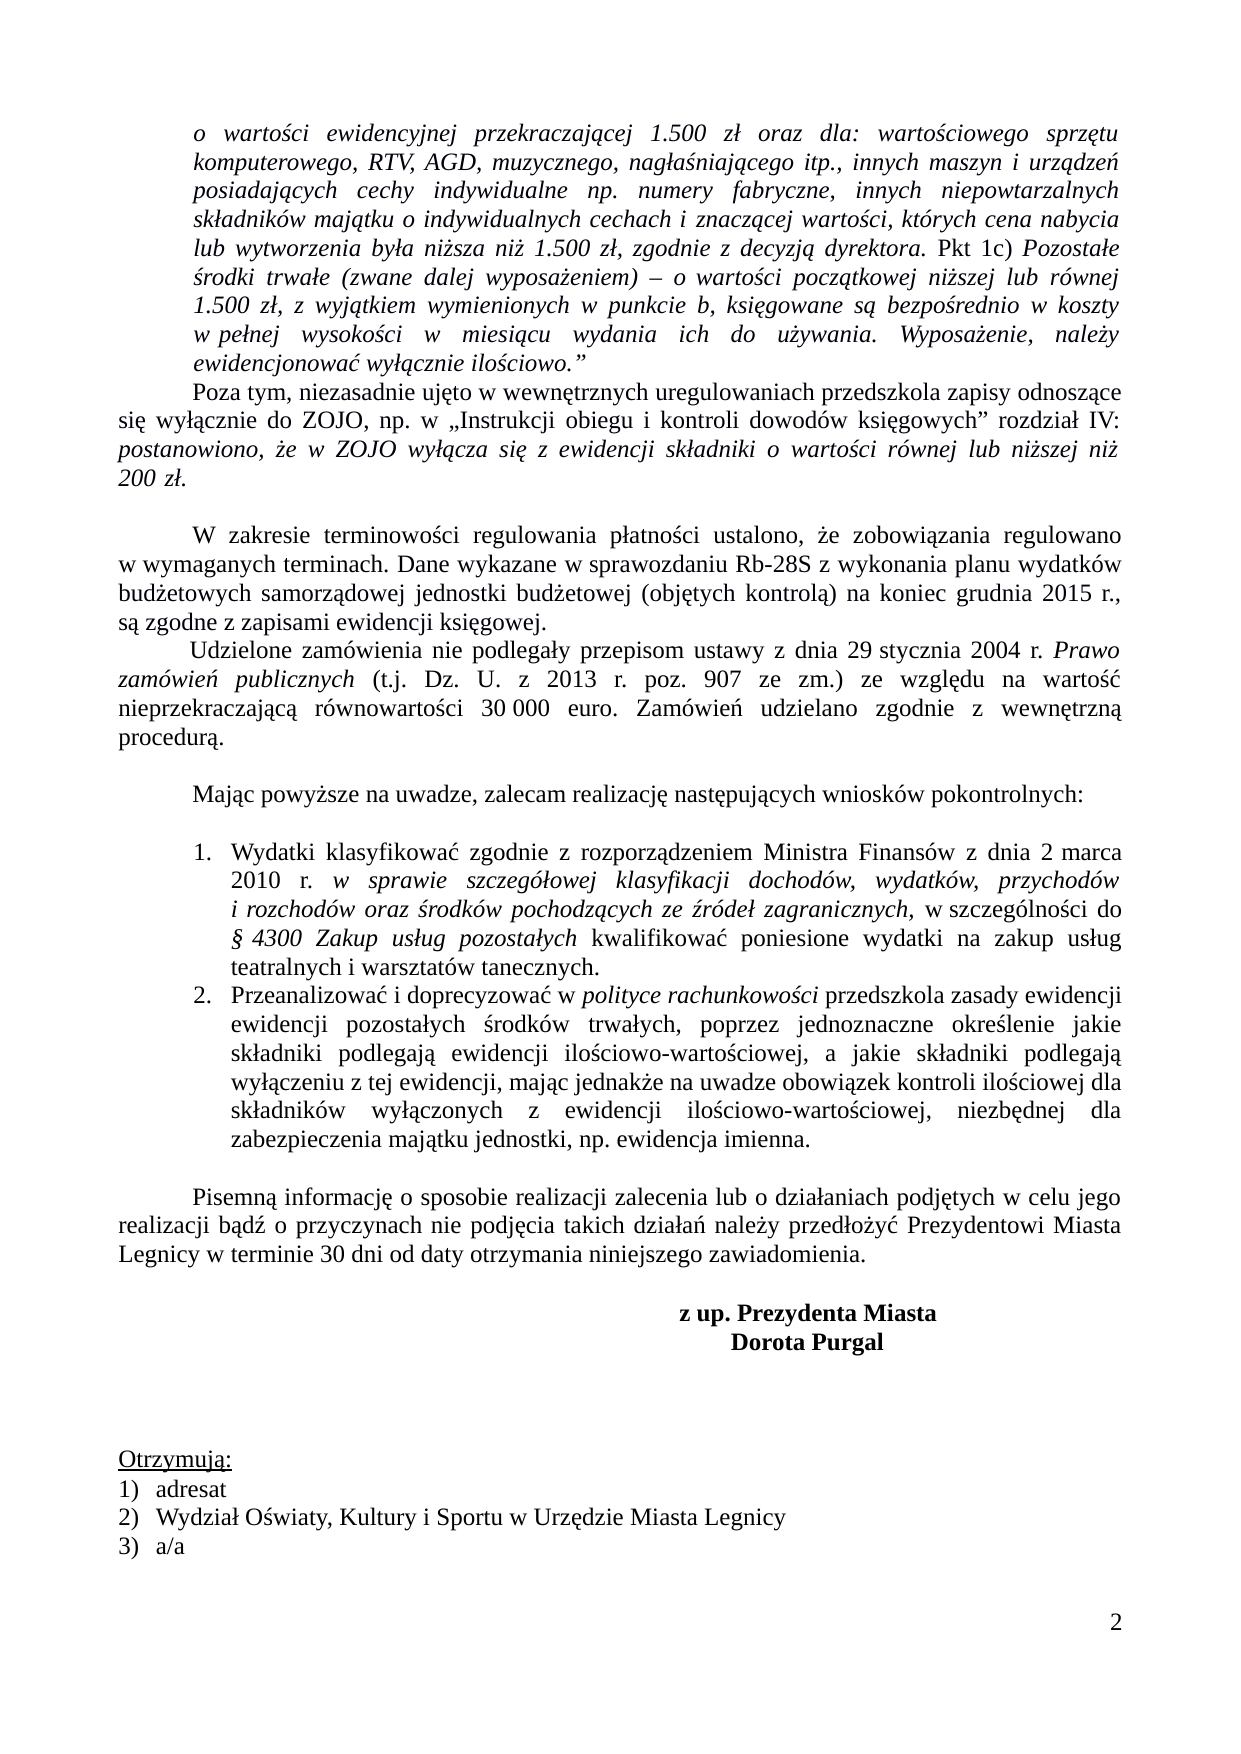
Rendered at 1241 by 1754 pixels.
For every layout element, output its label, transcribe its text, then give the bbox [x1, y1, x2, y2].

text Poza tym, niezasadnie ujęto w wewnętrznych uregulowaniach przedszkola zapisy odnoszące się wyłącznie do ZOJO, np. w „Instrukcji obiegu i kontroli dowodów księgowych” rozdział IV: postanowiono, że w ZOJO wyłącza się z ewidencji składniki o wartości równej lub niższej niż 200 zł. [118, 377, 1122, 492]
text z up. Prezydenta Miasta [118, 1298, 1122, 1327]
text Mając powyższe na uwadze, zalecam realizację następujących wniosków pokontrolnych: [118, 779, 1122, 808]
list Przeanalizować i doprecyzować w polityce rachunkowości przedszkola zasady ewidencji ewidencji pozostałych środków trwałych, poprzez jednoznaczne określenie jakie składniki podlegają ewidencji ilościowo-wartościowej, a jakie składniki podlegają wyłączeniu z tej ewidencji, mając jednakże na uwadze obowiązek kontroli ilościowej dla składników wyłączonych z ewidencji ilościowo-wartościowej, niezbędnej dla zabezpieczenia majątku jednostki, np. ewidencja imienna. [193, 981, 1122, 1153]
text Otrzymują: [118, 1444, 1122, 1473]
text W zakresie terminowości regulowania płatności ustalono, że zobowiązania regulowano w wymaganych terminach. Dane wykazane w sprawozdaniu Rb-28S z wykonania planu wydatków budżetowych samorządowej jednostki budżetowej (objętych kontrolą) na koniec grudnia 2015 r., są zgodne z zapisami ewidencji księgowej. [118, 521, 1122, 636]
text Udzielone zamówienia nie podlegały przepisom ustawy z dnia 29 stycznia 2004 r. Prawo zamówień publicznych (t.j. Dz. U. z 2013 r. poz. 907 ze zm.) ze względu na wartość nieprzekraczającą równowartości 30 000 euro. Zamówień udzielano zgodnie z wewnętrzną procedurą. [118, 636, 1122, 751]
list a/a [118, 1531, 1122, 1560]
list Wydatki klasyfikować zgodnie z rozporządzeniem Ministra Finansów z dnia 2 marca 2010 r. w sprawie szczegółowej klasyfikacji dochodów, wydatków, przychodów i rozchodów oraz środków pochodzących ze źródeł zagranicznych, w szczególności do § 4300 Zakup usług pozostałych kwalifikować poniesione wydatki na zakup usług teatralnych i warsztatów tanecznych. [193, 837, 1122, 981]
text Dorota Purgal [118, 1327, 1122, 1356]
list Wydział Oświaty, Kultury i Sportu w Urzędzie Miasta Legnicy [118, 1502, 1122, 1531]
list adresat [118, 1474, 1122, 1502]
list o wartości ewidencyjnej przekraczającej 1.500 zł oraz dla: wartościowego sprzętu komputerowego, RTV, AGD, muzycznego, nagłaśniającego itp., innych maszyn i urządzeń posiadających cechy indywidualne np. numery fabryczne, innych niepowtarzalnych składników majątku o indywidualnych cechach i znaczącej wartości, których cena nabycia lub wytworzenia była niższa niż 1.500 zł, zgodnie z decyzją dyrektora. Pkt 1c) Pozostałe środki trwałe (zwane dalej wyposażeniem) – o wartości początkowej niższej lub równej 1.500 zł, z wyjątkiem wymienionych w punkcie b, księgowane są bezpośrednio w koszty w pełnej wysokości w miesiącu wydania ich do używania. Wyposażenie, należy ewidencjonować wyłącznie ilościowo.” [156, 118, 1122, 377]
text Pisemną informację o sposobie realizacji zalecenia lub o działaniach podjętych w celu jego realizacji bądź o przyczynach nie podjęcia takich działań należy przedłożyć Prezydentowi Miasta Legnicy w terminie 30 dni od daty otrzymania niniejszego zawiadomienia. [118, 1182, 1122, 1268]
